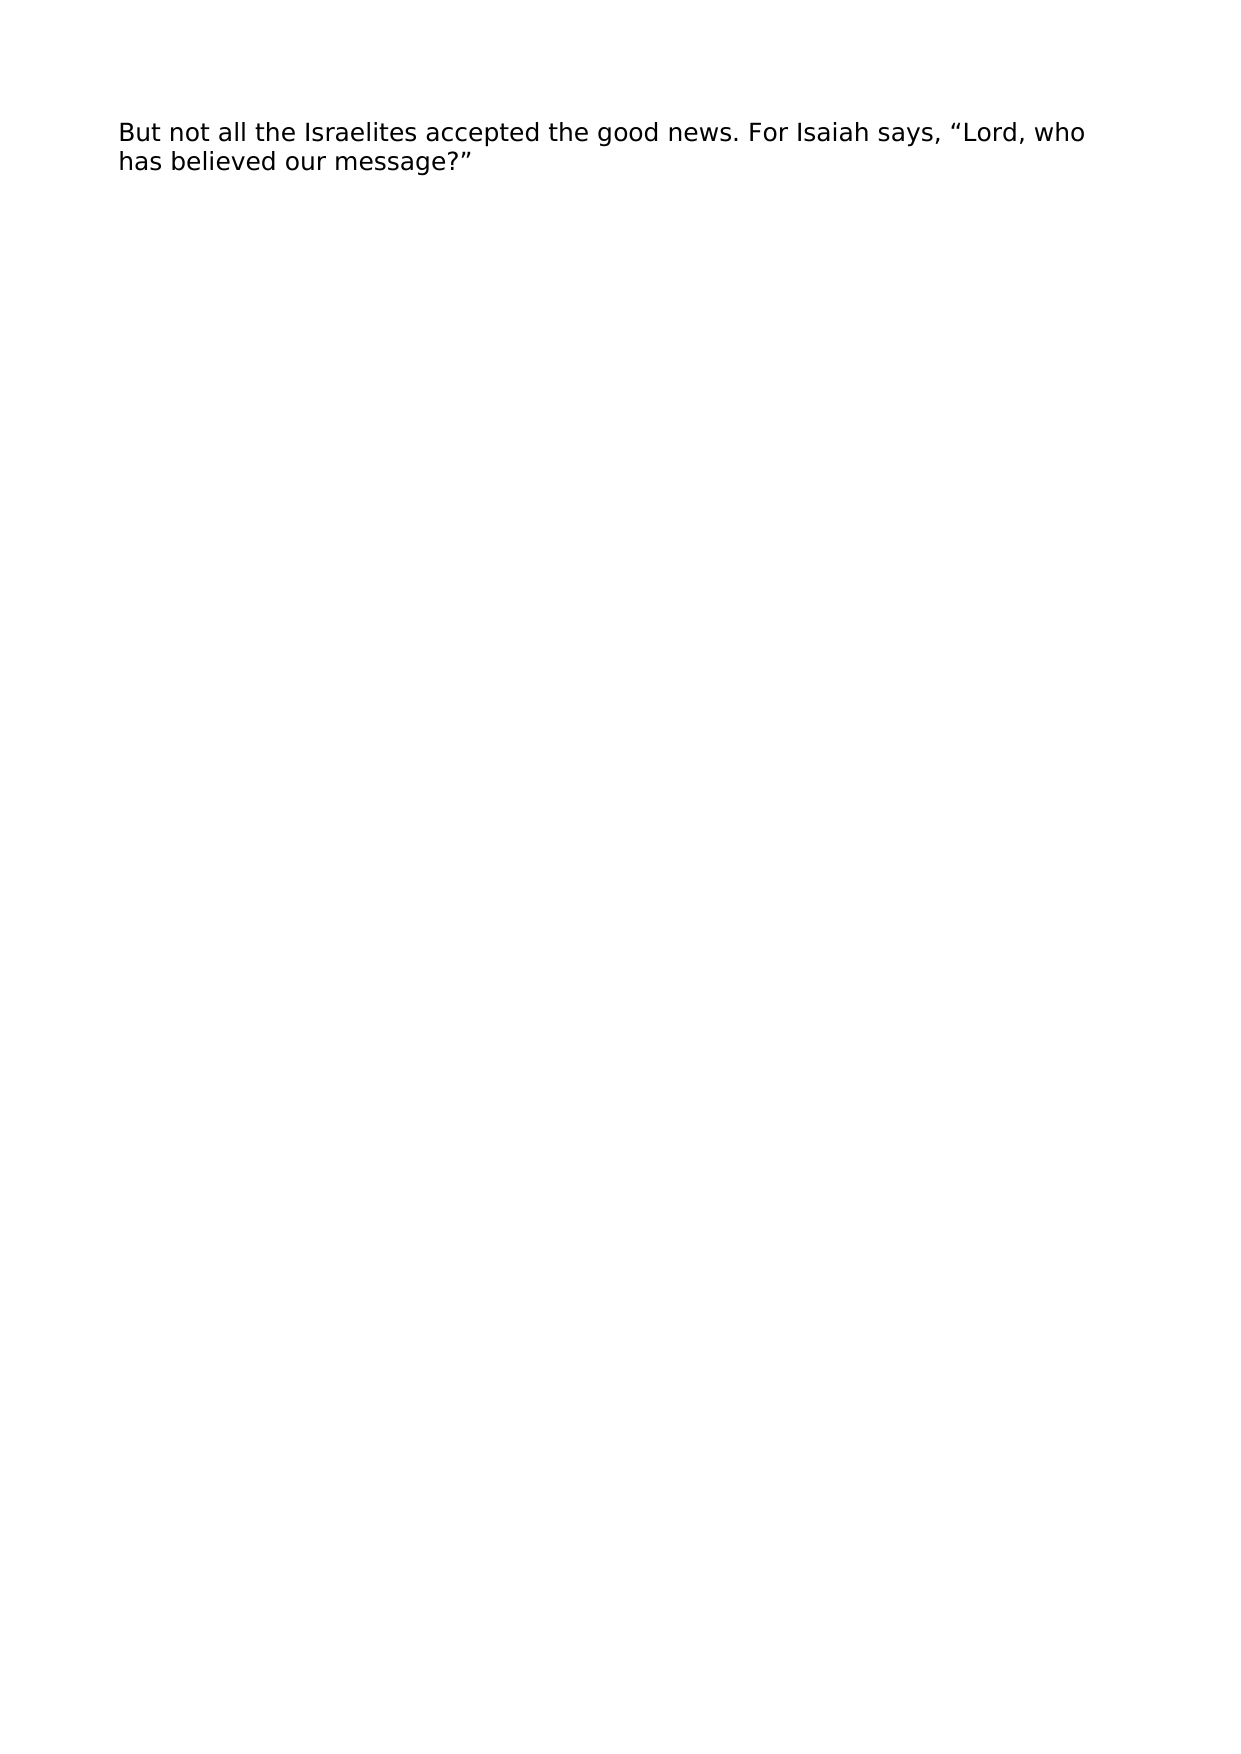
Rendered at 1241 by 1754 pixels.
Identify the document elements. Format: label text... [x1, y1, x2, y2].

text But not all the Israelites accepted the good news. For Isaiah says, “Lord, who has believed our message?” [118, 118, 1122, 176]
